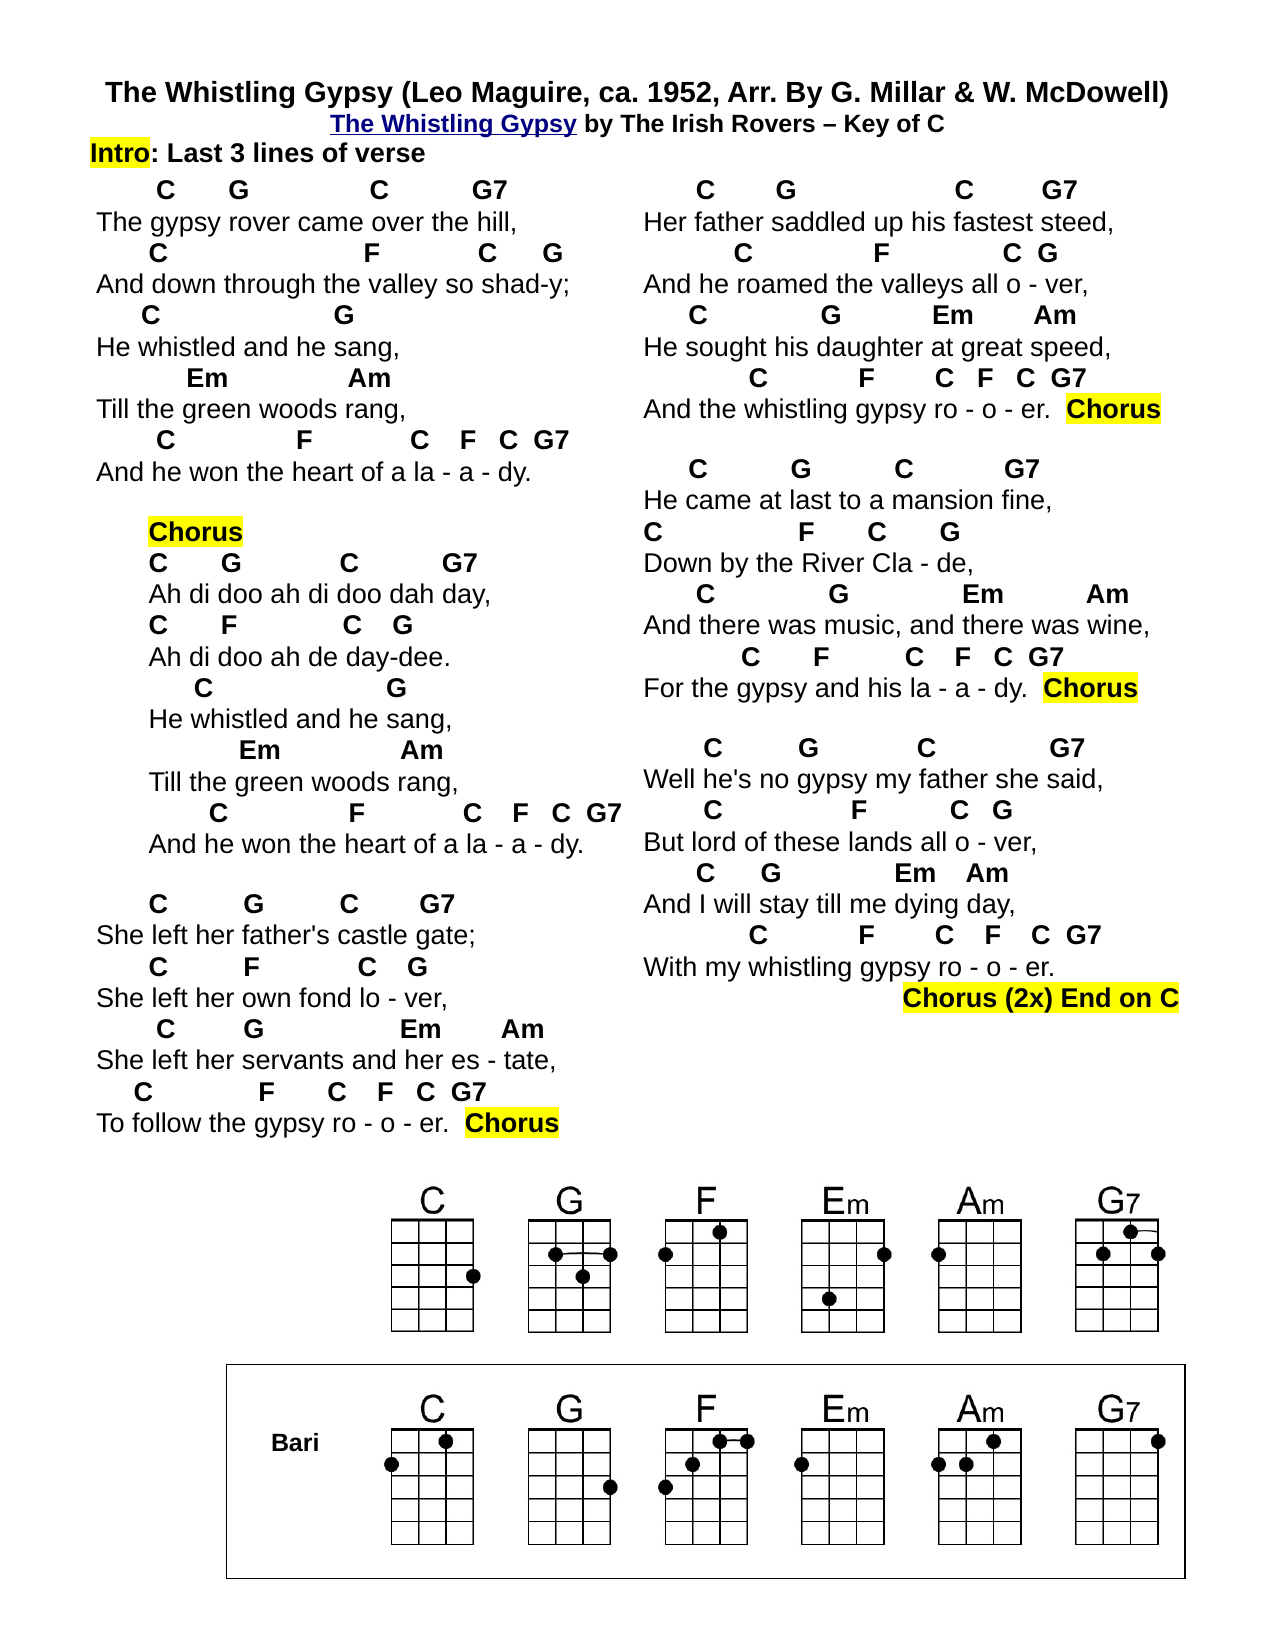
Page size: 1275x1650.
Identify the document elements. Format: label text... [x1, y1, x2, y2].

picture [1053, 1370, 1180, 1567]
picture [643, 1163, 769, 1354]
table_cell [638, 1365, 774, 1577]
picture [506, 1163, 632, 1354]
table_cell [1048, 1365, 1184, 1577]
table_cell [500, 1158, 637, 1364]
picture [369, 1370, 495, 1567]
table_cell [364, 1158, 500, 1364]
picture [916, 1370, 1043, 1567]
table_cell [911, 1365, 1048, 1577]
table_cell [90, 1158, 227, 1364]
picture [369, 1163, 495, 1353]
table_cell [774, 1365, 911, 1577]
table_cell [1048, 1158, 1185, 1364]
picture [506, 1370, 632, 1567]
table_cell [911, 1158, 1048, 1364]
text The Whistling Gypsy by The Irish Rovers – Key of C [90, 108, 1185, 137]
table_cell [774, 1158, 911, 1364]
picture [643, 1370, 769, 1567]
text Intro: Last 3 lines of verse [90, 137, 1185, 168]
table_cell [638, 1158, 774, 1364]
table_cell [90, 1364, 226, 1577]
table_cell [227, 1158, 363, 1364]
picture [779, 1163, 906, 1354]
picture [916, 1163, 1043, 1354]
text The Whistling Gypsy (Leo Maguire, ca. 1952, Arr. By G. Millar & W. McDowell) [90, 75, 1185, 108]
picture [1053, 1163, 1180, 1353]
picture [779, 1370, 906, 1567]
table_cell [500, 1365, 637, 1577]
table_header C G C G7 The gypsy rover came over the hill, C F C G And down through the valley so shad-y; C G He whistled and he sang, Em Am Till the green woods rang, C F C F C G7 And he won the heart of a la - a - dy. Chorus C G C G7 Ah di doo ah di doo dah day, C F C G Ah di doo ah de day-dee. C G He whistled and he sang, Em Am Till the green woods rang, C F C F C G7 And he won the heart of a la - a - dy. C G C G7 She left her father's castle gate; C F C G She left her own fond lo - ver, C G Em Am She left her servants and her es - tate, C F C F C G7 To follow the gypsy ro - o - er. Chorus [90, 169, 637, 1158]
table_cell Bari [227, 1365, 363, 1577]
table_cell [364, 1365, 500, 1577]
table_header C G C G7 Her father saddled up his fastest steed, C F C G And he roamed the valleys all o - ver, C G Em Am He sought his daughter at great speed, C F C F C G7 And the whistling gypsy ro - o - er. Chorus C G C G7 He came at last to a mansion fine, C F C G Down by the River Cla - de, C G Em Am And there was music, and there was wine, C F C F C G7 For the gypsy and his la - a - dy. Chorus C G C G7 Well he's no gypsy my father she said, C F C G But lord of these lands all o - ver, C G Em Am And I will stay till me dying day, C F C F C G7 With my whistling gypsy ro - o - er. Chorus (2x) End on C [638, 169, 1185, 1158]
